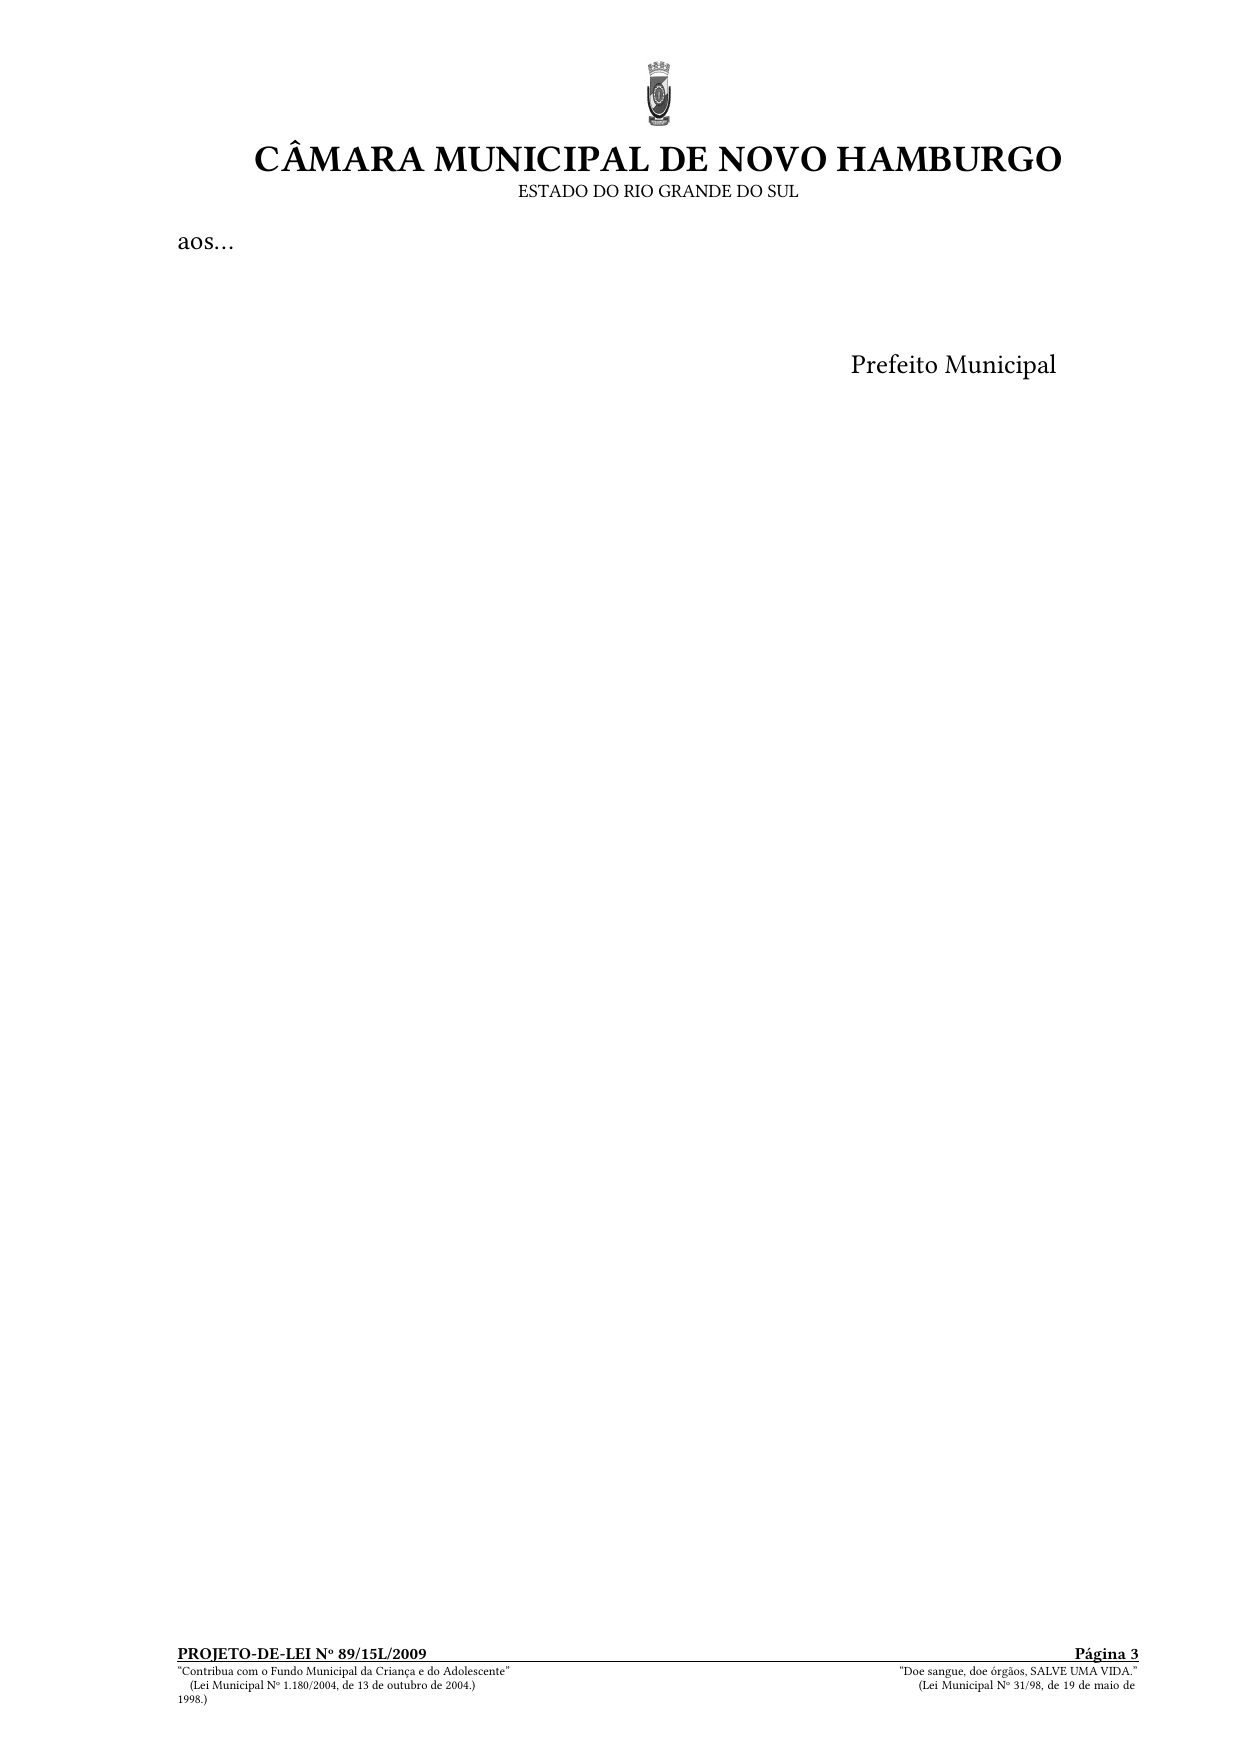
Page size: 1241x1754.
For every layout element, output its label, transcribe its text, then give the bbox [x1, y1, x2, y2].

text Prefeito Municipal [768, 349, 1140, 380]
text aos... [177, 226, 1140, 256]
